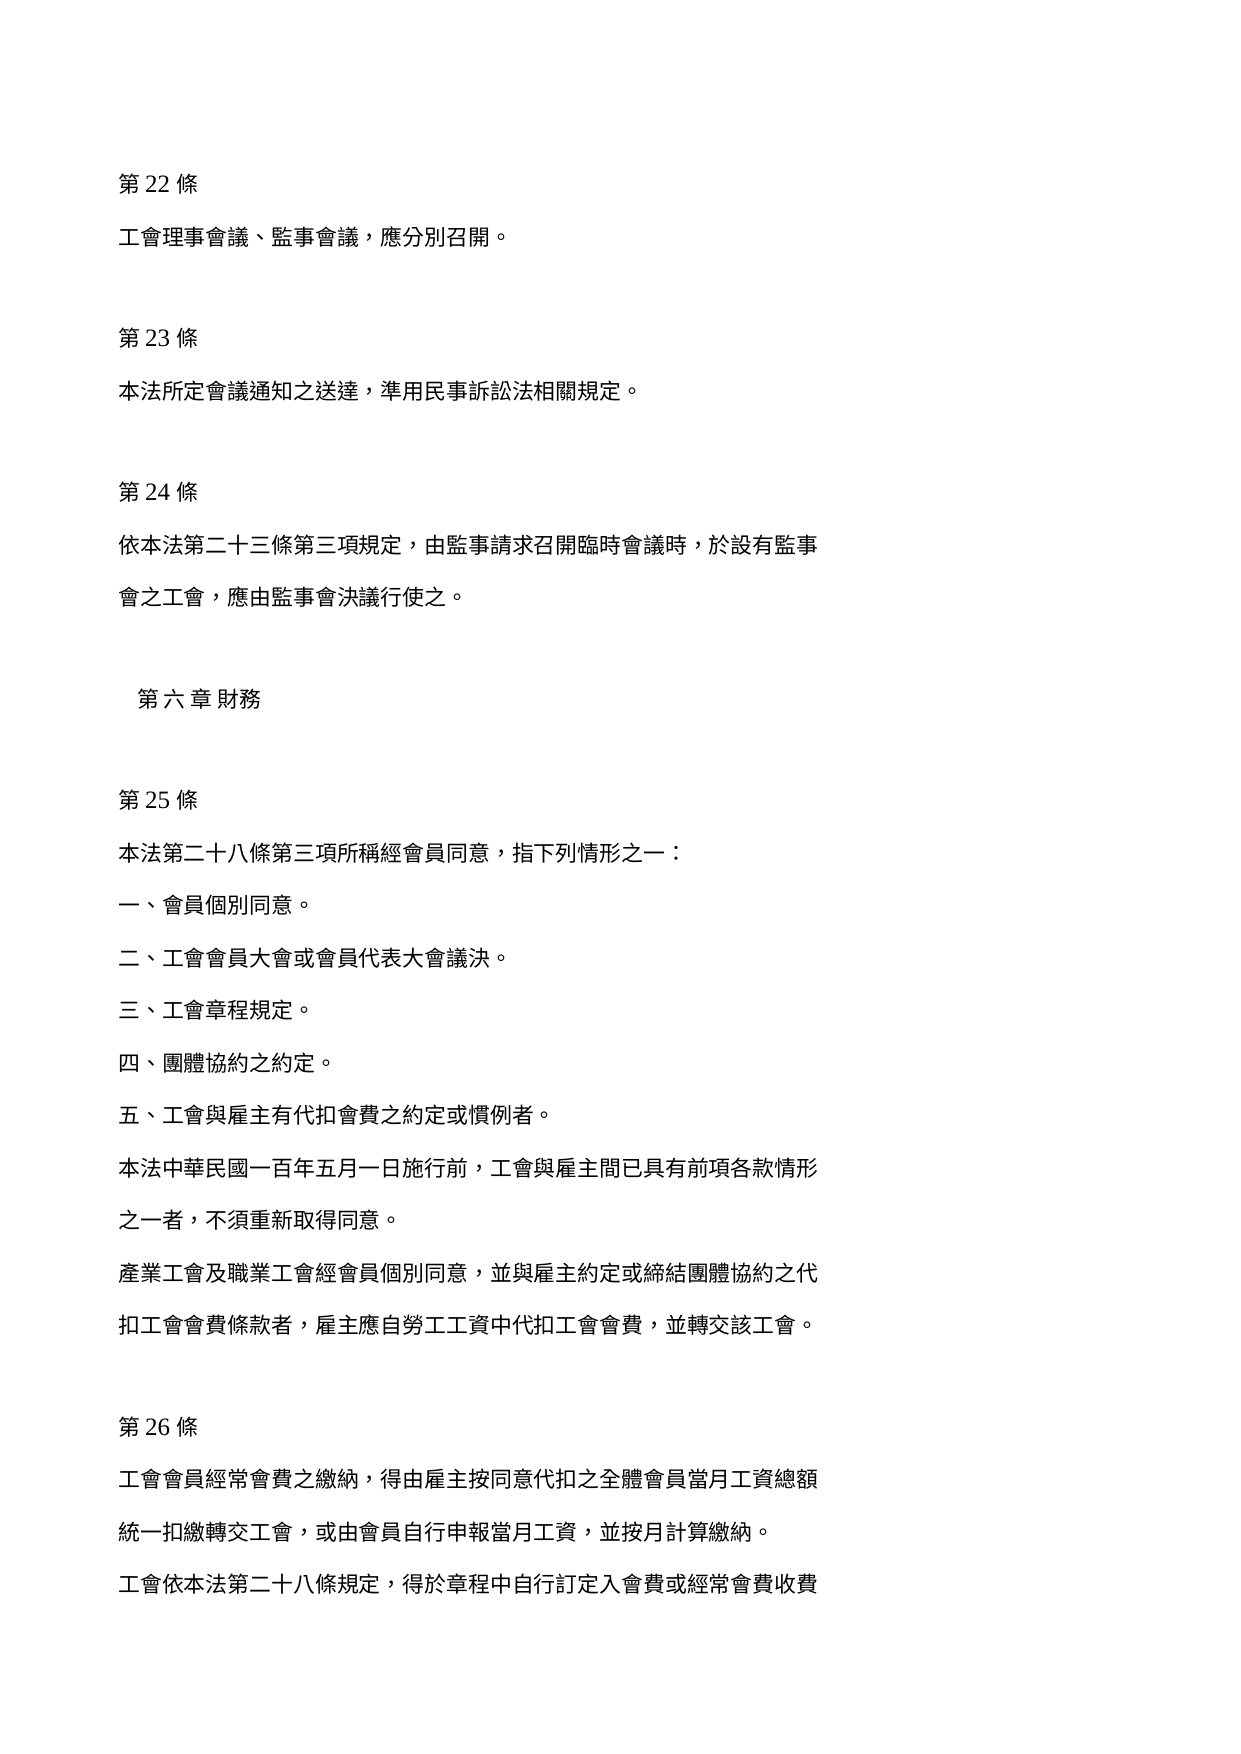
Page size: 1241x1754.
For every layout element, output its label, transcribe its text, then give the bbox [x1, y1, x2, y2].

text 依本法第二十三條第三項規定，由監事請求召開臨時會議時，於設有監事 [118, 528, 1122, 559]
text 第 26 條 [118, 1410, 1122, 1442]
text 工會理事會議、監事會議，應分別召開。 [118, 220, 1122, 251]
text 會之工會，應由監事會決議行使之。 [118, 580, 1122, 612]
text 一、會員個別同意。 [118, 888, 1122, 920]
text 二、工會會員大會或會員代表大會議決。 [118, 941, 1122, 973]
text 第 22 條 [118, 167, 1122, 199]
text 三、工會章程規定。 [118, 993, 1122, 1025]
text 第 24 條 [118, 475, 1122, 507]
text 產業工會及職業工會經會員個別同意，並與雇主約定或締結團體協約之代 [118, 1256, 1122, 1288]
text 第 六 章 財務 [118, 682, 1122, 713]
text 工會依本法第二十八條規定，得於章程中自行訂定入會費或經常會費收費 [118, 1567, 1122, 1599]
text 本法第二十八條第三項所稱經會員同意，指下列情形之一： [118, 836, 1122, 868]
text 統一扣繳轉交工會，或由會員自行申報當月工資，並按月計算繳納。 [118, 1515, 1122, 1547]
text 本法所定會議通知之送達，準用民事訴訟法相關規定。 [118, 374, 1122, 405]
text 第 23 條 [118, 321, 1122, 353]
text 第 25 條 [118, 783, 1122, 815]
text 四、團體協約之約定。 [118, 1046, 1122, 1078]
text 工會會員經常會費之繳納，得由雇主按同意代扣之全體會員當月工資總額 [118, 1462, 1122, 1494]
text 之一者，不須重新取得同意。 [118, 1203, 1122, 1235]
text 五、工會與雇主有代扣會費之約定或慣例者。 [118, 1098, 1122, 1130]
text 本法中華民國一百年五月一日施行前，工會與雇主間已具有前項各款情形 [118, 1151, 1122, 1183]
text 扣工會會費條款者，雇主應自勞工工資中代扣工會會費，並轉交該工會。 [118, 1308, 1122, 1340]
